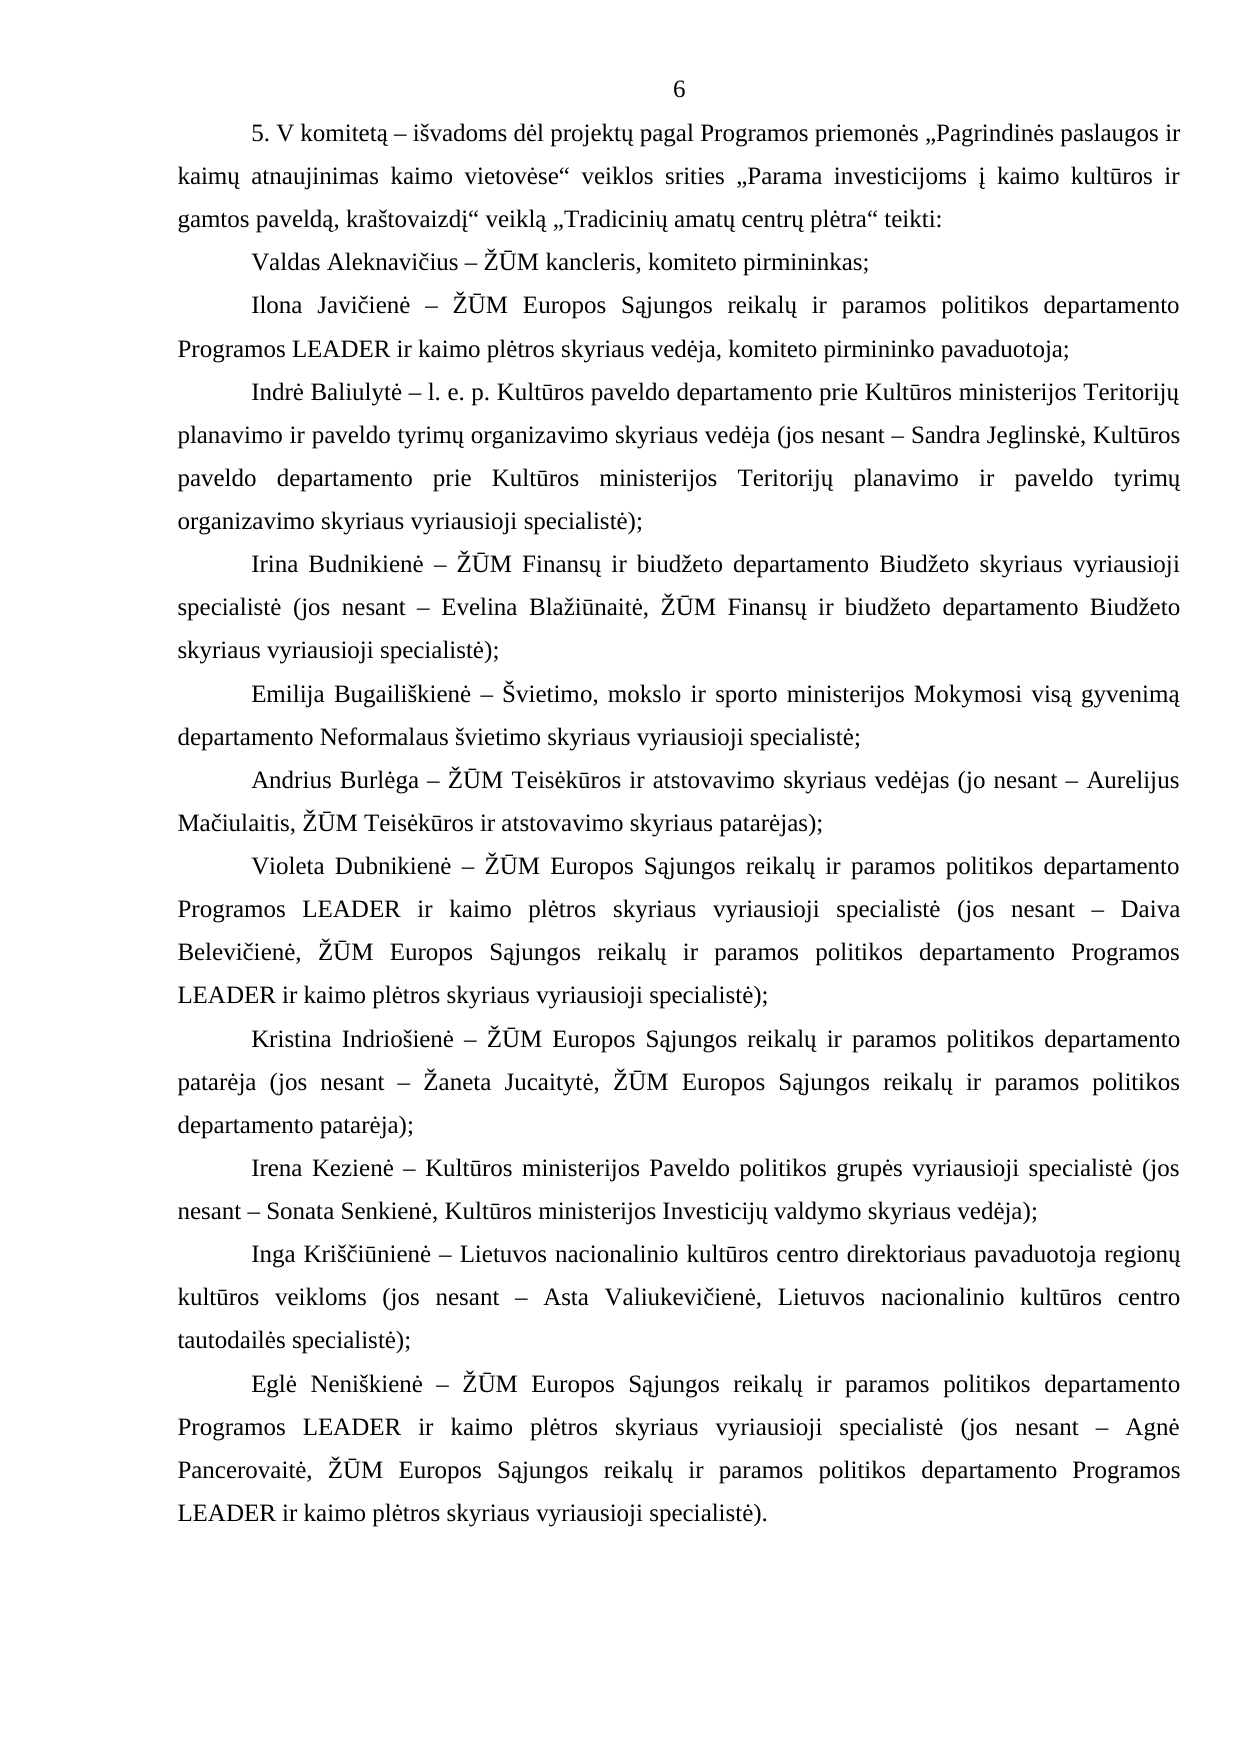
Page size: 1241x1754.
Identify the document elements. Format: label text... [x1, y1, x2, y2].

text 5. V komitetą – išvadoms dėl projektų pagal Programos priemonės „Pagrindinės paslaugos ir kaimų atnaujinimas kaimo vietovėse“ veiklos srities „Parama investicijoms į kaimo kultūros ir gamtos paveldą, kraštovaizdį“ veiklą „Tradicinių amatų centrų plėtra“ teikti: [177, 118, 1181, 233]
text Andrius Burlėga – ŽŪM Teisėkūros ir atstovavimo skyriaus vedėjas (jo nesant – Aurelijus Mačiulaitis, ŽŪM Teisėkūros ir atstovavimo skyriaus patarėjas); [177, 765, 1181, 837]
text Emilija Bugailiškienė – Švietimo, mokslo ir sporto ministerijos Mokymosi visą gyvenimą departamento Neformalaus švietimo skyriaus vyriausioji specialistė; [177, 679, 1181, 751]
text Irena Kezienė – Kultūros ministerijos Paveldo politikos grupės vyriausioji specialistė (jos nesant – Sonata Senkienė, Kultūros ministerijos Investicijų valdymo skyriaus vedėja); [177, 1153, 1181, 1225]
text Indrė Baliulytė – l. e. p. Kultūros paveldo departamento prie Kultūros ministerijos Teritorijų planavimo ir paveldo tyrimų organizavimo skyriaus vedėja (jos nesant – Sandra Jeglinskė, Kultūros paveldo departamento prie Kultūros ministerijos Teritorijų planavimo ir paveldo tyrimų organizavimo skyriaus vyriausioji specialistė); [177, 377, 1181, 535]
text Valdas Aleknavičius – ŽŪM kancleris, komiteto pirmininkas; [177, 247, 1181, 276]
text Violeta Dubnikienė – ŽŪM Europos Sąjungos reikalų ir paramos politikos departamento Programos LEADER ir kaimo plėtros skyriaus vyriausioji specialistė (jos nesant – Daiva Belevičienė, ŽŪM Europos Sąjungos reikalų ir paramos politikos departamento Programos LEADER ir kaimo plėtros skyriaus vyriausioji specialistė); [177, 851, 1181, 1009]
text Eglė Neniškienė – ŽŪM Europos Sąjungos reikalų ir paramos politikos departamento Programos LEADER ir kaimo plėtros skyriaus vyriausioji specialistė (jos nesant – Agnė Pancerovaitė, ŽŪM Europos Sąjungos reikalų ir paramos politikos departamento Programos LEADER ir kaimo plėtros skyriaus vyriausioji specialistė). [177, 1369, 1181, 1527]
text Inga Kriščiūnienė – Lietuvos nacionalinio kultūros centro direktoriaus pavaduotoja regionų kultūros veikloms (jos nesant – Asta Valiukevičienė, Lietuvos nacionalinio kultūros centro tautodailės specialistė); [177, 1239, 1181, 1354]
text Kristina Indriošienė – ŽŪM Europos Sąjungos reikalų ir paramos politikos departamento patarėja (jos nesant – Žaneta Jucaitytė, ŽŪM Europos Sąjungos reikalų ir paramos politikos departamento patarėja); [177, 1024, 1181, 1139]
text Ilona Javičienė – ŽŪM Europos Sąjungos reikalų ir paramos politikos departamento Programos LEADER ir kaimo plėtros skyriaus vedėja, komiteto pirmininko pavaduotoja; [177, 291, 1181, 362]
text Irina Budnikienė – ŽŪM Finansų ir biudžeto departamento Biudžeto skyriaus vyriausioji specialistė (jos nesant – Evelina Blažiūnaitė, ŽŪM Finansų ir biudžeto departamento Biudžeto skyriaus vyriausioji specialistė); [177, 549, 1181, 664]
